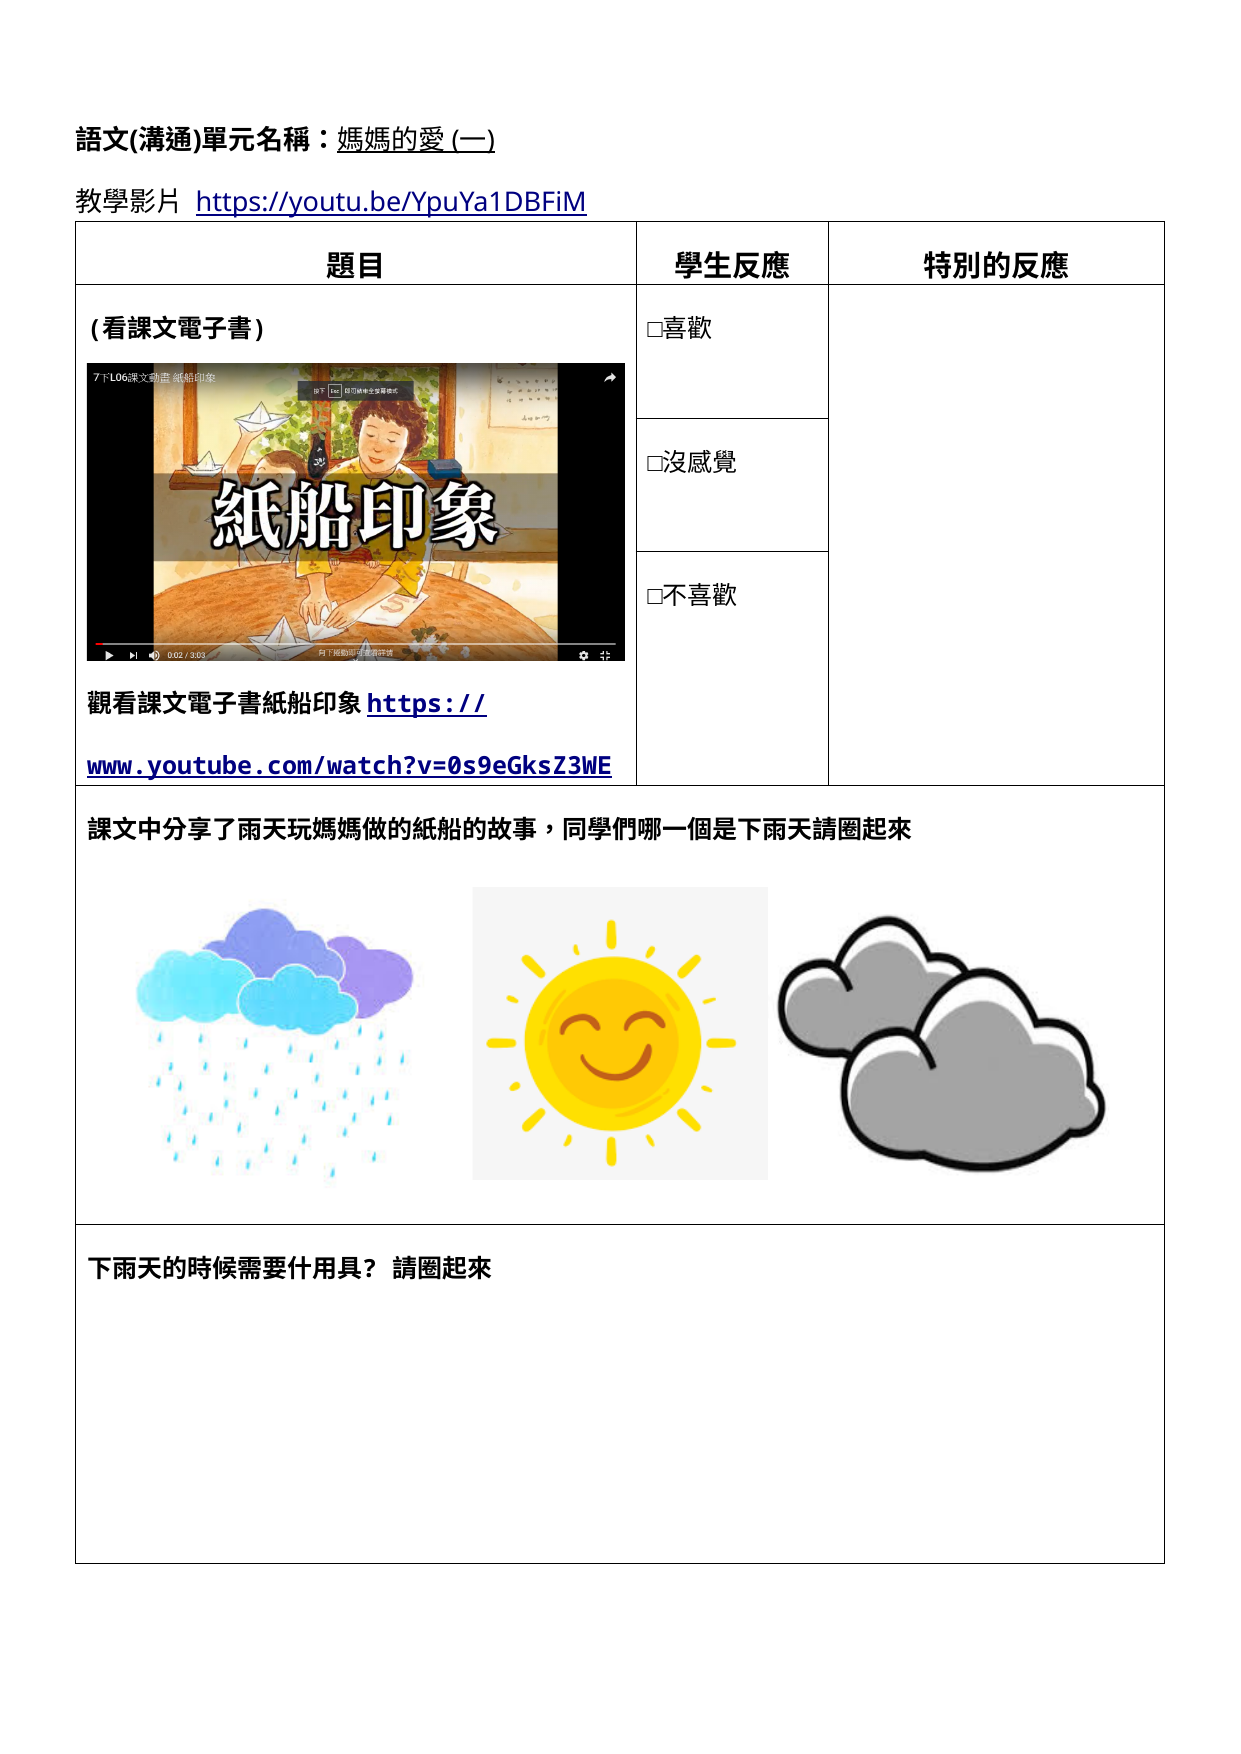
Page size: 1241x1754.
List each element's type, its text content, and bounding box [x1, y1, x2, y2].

table_header 題目 [76, 222, 636, 284]
table_cell (看課文電子書) 觀看課文電子書紙船印象https://www.youtube.com/watch?v=0s9eGksZ3WE [76, 285, 636, 785]
table_header 特別的反應 [829, 222, 1164, 284]
text 語文(溝通)單元名稱：媽媽的愛 (一) [75, 96, 1165, 158]
table_cell □不喜歡 [637, 552, 828, 785]
table_header 學生反應 [637, 222, 828, 284]
table_cell □喜歡 [637, 285, 828, 417]
table_cell □沒感覺 [637, 419, 828, 551]
table_cell 課文中分享了雨天玩媽媽做的紙船的故事，同學們哪一個是下雨天請圈起來 [76, 786, 1164, 1224]
table_cell 下雨天的時候需要什用具? 請圈起來 [76, 1225, 1164, 1562]
table_cell [829, 285, 1164, 785]
text 教學影片 https://youtu.be/YpuYa1DBFiM [75, 158, 1165, 221]
